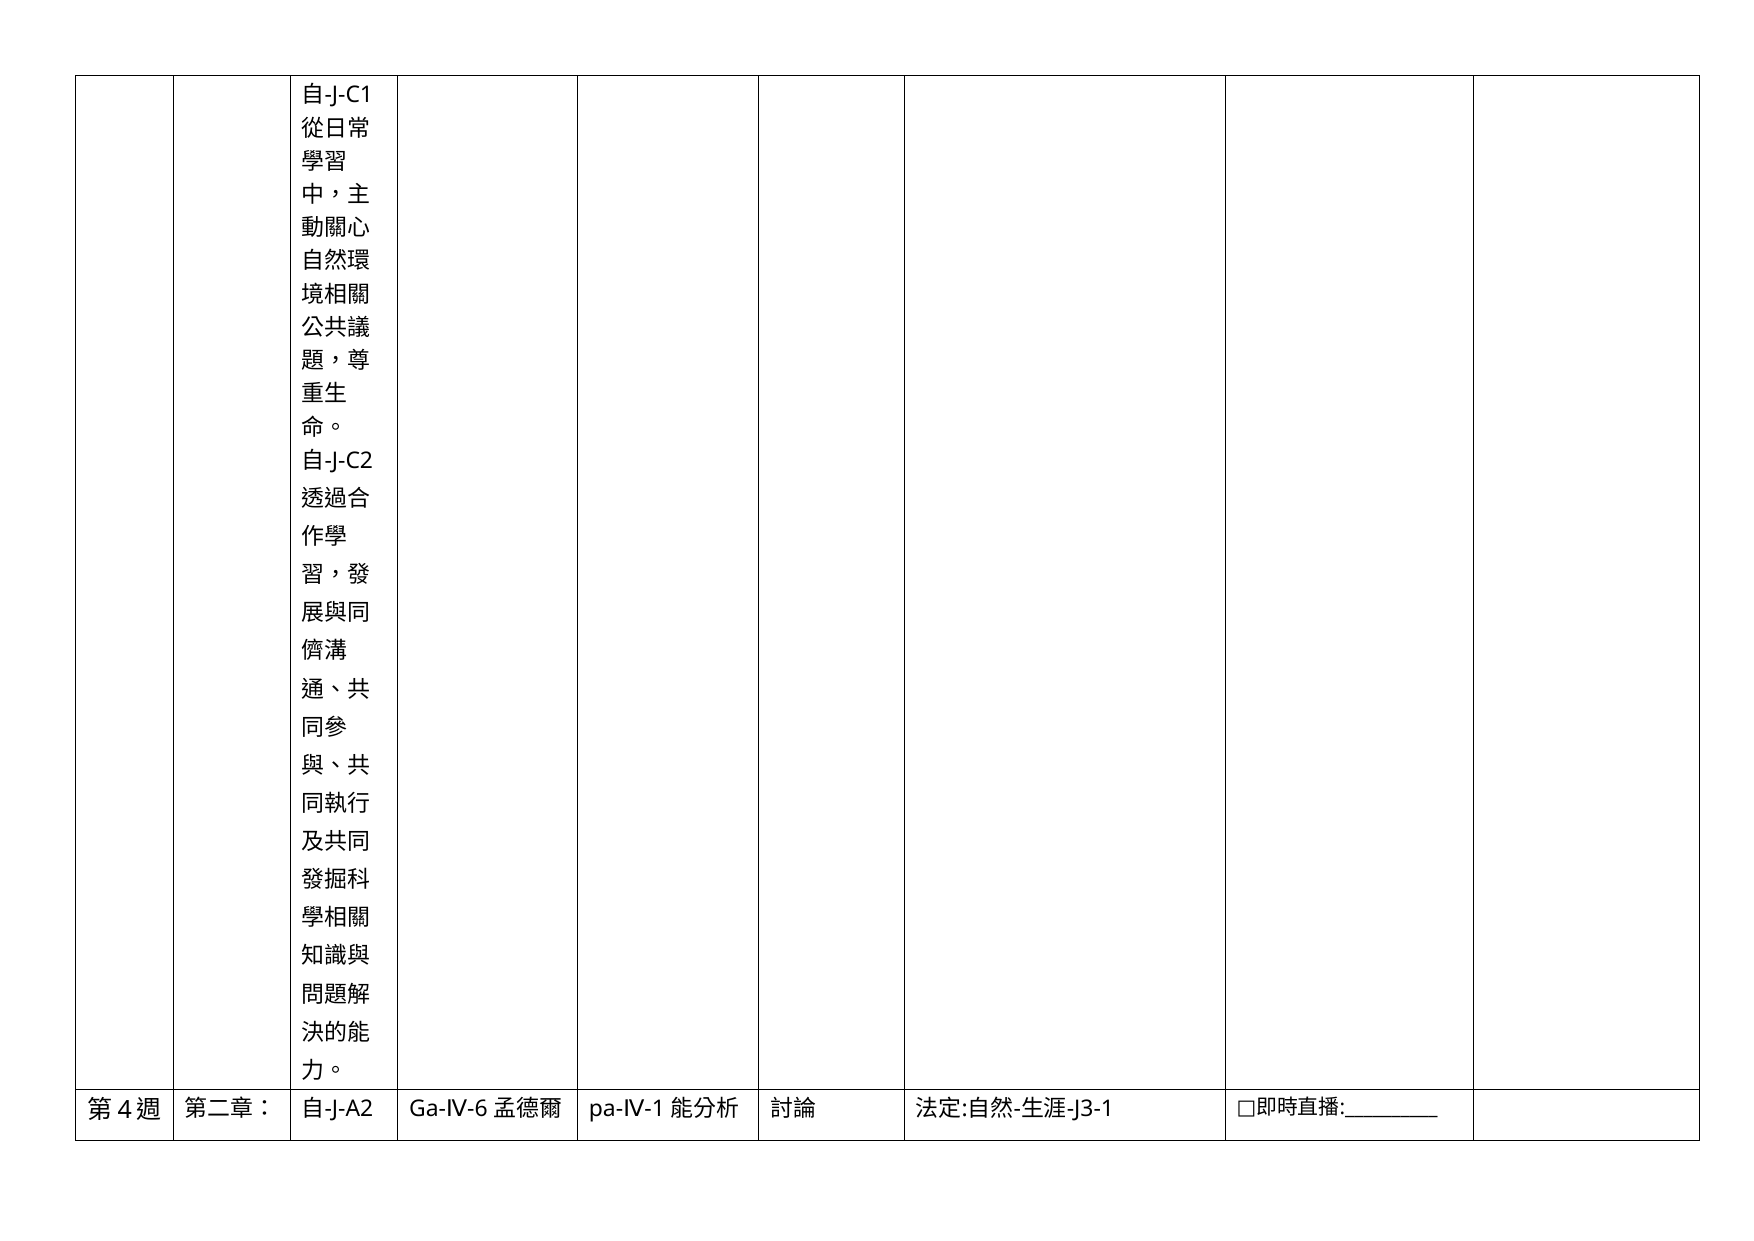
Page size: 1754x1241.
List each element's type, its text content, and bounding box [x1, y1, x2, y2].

table_cell [398, 76, 577, 1089]
table_cell 自-J-A2 [291, 1090, 397, 1140]
table_cell [578, 76, 758, 1089]
table_cell 自-J-C1從日常學習中，主動關心自然環境相關公共議題，尊重生命。 自-J-C2透過合作學習，發展與同儕溝通、共同參與、共同執行及共同發掘科學相關知識與問題解決的能力。 [291, 76, 397, 1089]
table_cell 討論 [759, 1090, 904, 1140]
table_cell [1226, 76, 1473, 1089]
table_cell [1474, 76, 1699, 1089]
table_cell 第4週 [76, 1090, 173, 1140]
table_cell Ga-Ⅳ-6 孟德爾 [398, 1090, 577, 1140]
table_cell □即時直播:__________ [1226, 1090, 1473, 1140]
table_cell [174, 76, 290, 1089]
table_cell 法定:自然-生涯-J3-1 [905, 1090, 1225, 1140]
table_cell [905, 76, 1225, 1089]
table_cell [1474, 1090, 1699, 1140]
table_cell 第二章： [174, 1090, 290, 1140]
table_cell [759, 76, 904, 1089]
table_cell pa-Ⅳ-1 能分析 [578, 1090, 758, 1140]
table_cell [76, 76, 173, 1089]
